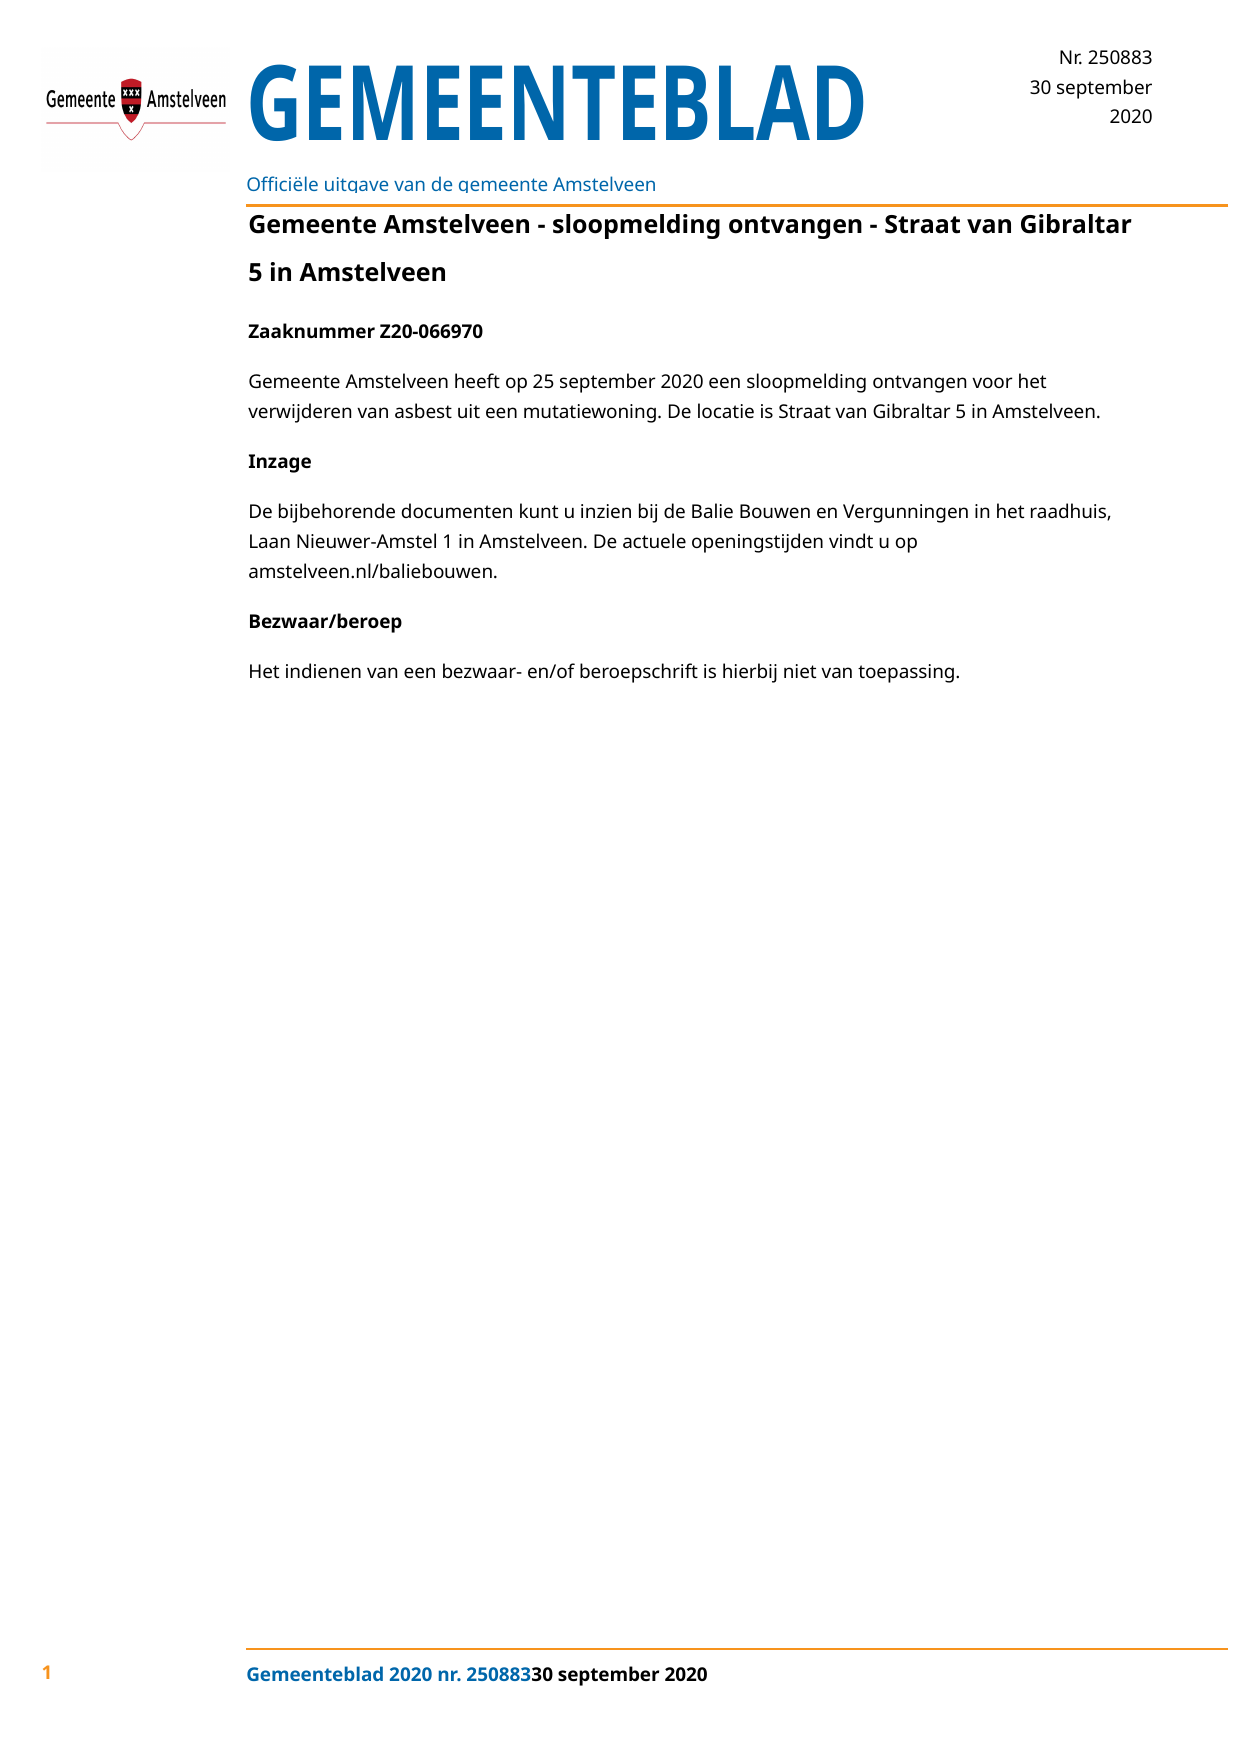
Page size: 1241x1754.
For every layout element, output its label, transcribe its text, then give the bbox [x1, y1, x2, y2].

text Gemeente Amstelveen - sloopmelding ontvangen - Straat van Gibraltar 5 in Amstelveen [248, 207, 1152, 288]
picture [41, 47, 231, 172]
text De bijbehorende documenten kunt u inzien bij de Balie Bouwen en Vergunningen in het raadhuis, Laan Nieuwer-Amstel 1 in Amstelveen. De actuele openingstijden vindt u op amstelveen.nl/baliebouwen. [248, 499, 1152, 584]
text Zaaknummer Z20-066970 [248, 318, 1152, 344]
text Inzage [248, 448, 1152, 474]
text Het indienen van een bezwaar- en/of beroepschrift is hierbij niet van toepassing. [248, 659, 1152, 684]
text Bezwaar/beroep [248, 608, 1152, 634]
text Gemeente Amstelveen heeft op 25 september 2020 een sloopmelding ontvangen voor het verwijderen van asbest uit een mutatiewoning. De locatie is Straat van Gibraltar 5 in Amstelveen. [248, 368, 1152, 424]
